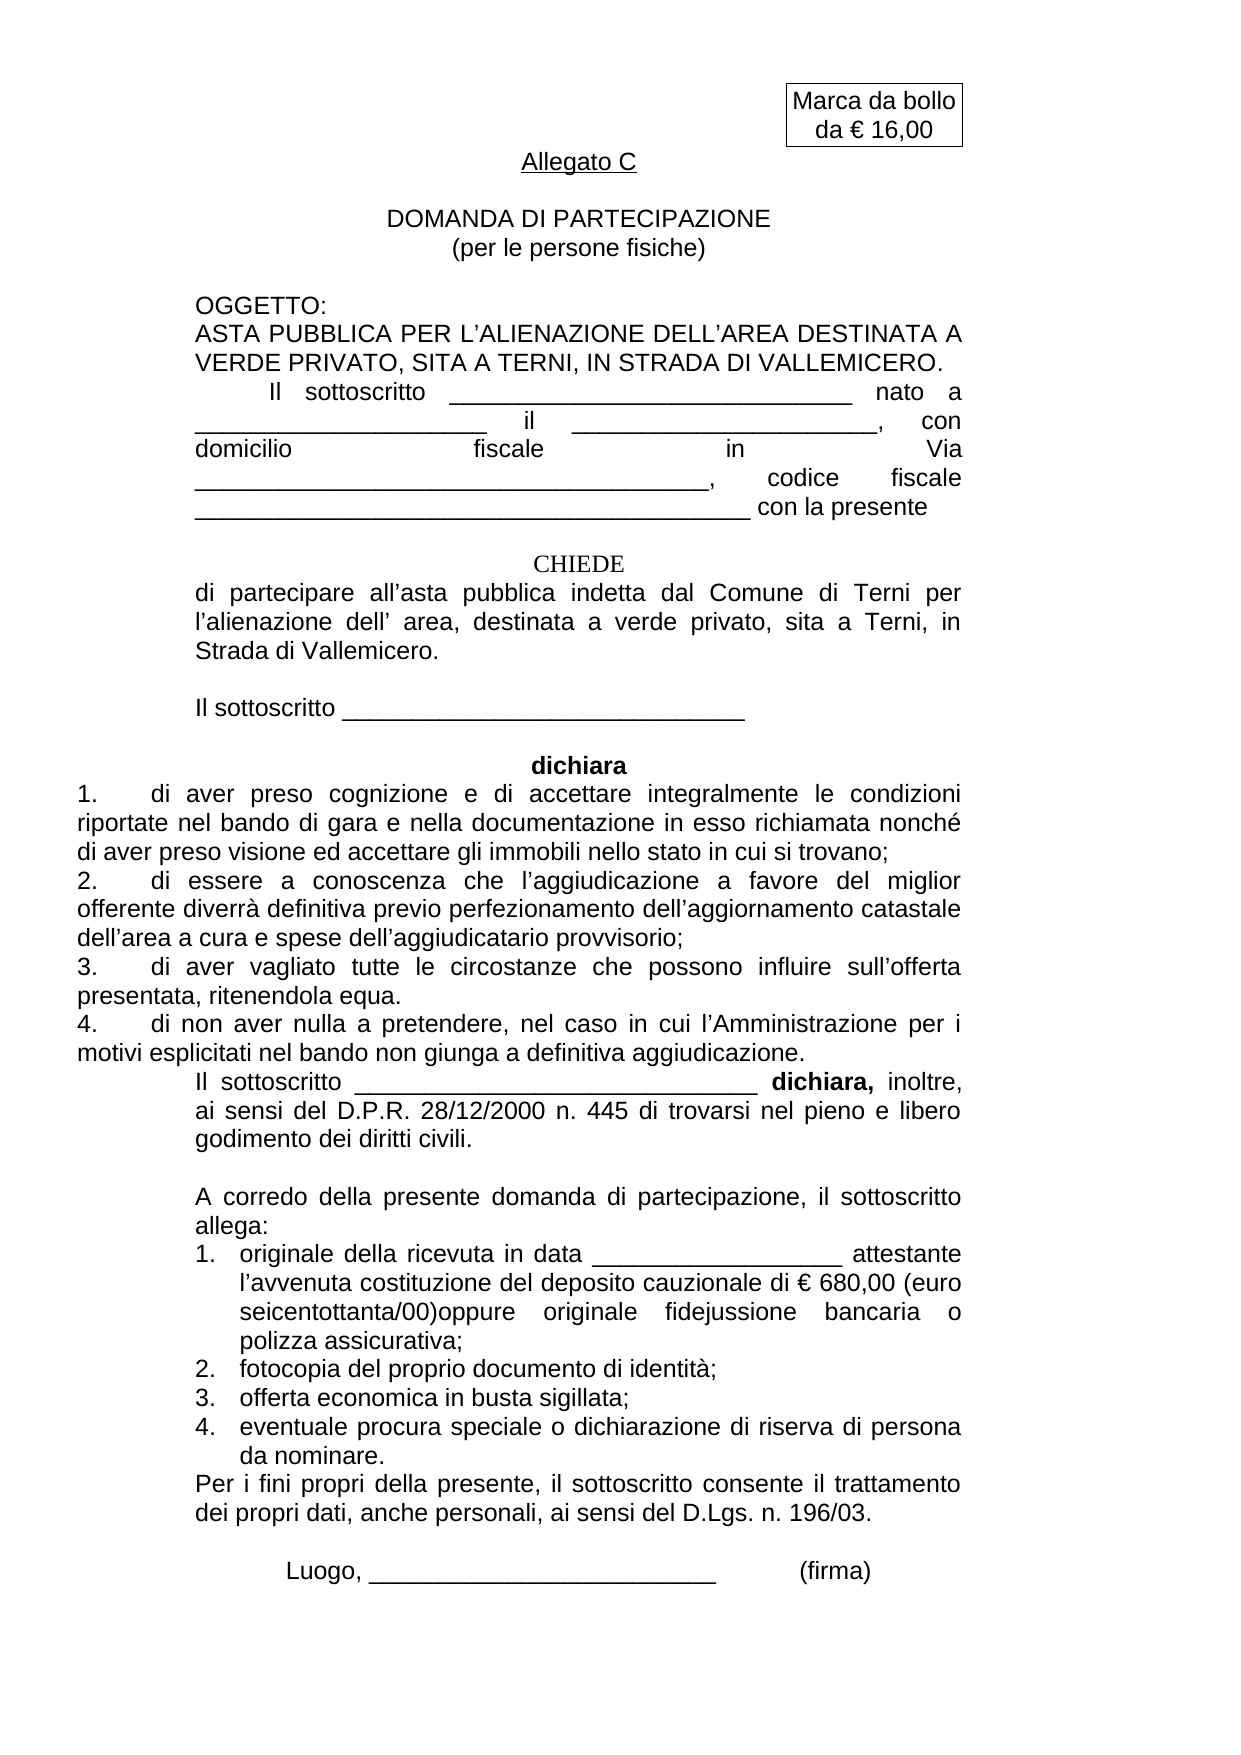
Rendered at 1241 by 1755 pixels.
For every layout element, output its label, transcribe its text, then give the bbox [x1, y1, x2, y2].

list eventuale procura speciale o dichiarazione di riserva di persona da nominare. [195, 1412, 963, 1469]
text di partecipare all’asta pubblica indetta dal Comune di Terni per l’alienazione dell’ area, destinata a verde privato, sita a Terni, in Strada di Vallemicero. [195, 578, 963, 664]
text Il sottoscritto _____________________________ dichiara, inoltre, ai sensi del D.P.R. 28/12/2000 n. 445 di trovarsi nel pieno e libero godimento dei diritti civili. [195, 1067, 963, 1153]
text Per i fini propri della presente, il sottoscritto consente il trattamento dei propri dati, anche personali, ai sensi del D.Lgs. n. 196/03. [195, 1469, 963, 1527]
list di aver preso cognizione e di accettare integralmente le condizioni riportate nel bando di gara e nella documentazione in esso richiamata nonché di aver preso visione ed accettare gli immobili nello stato in cui si trovano; [77, 779, 963, 866]
text Marca da bollo da € 16,00 [787, 84, 962, 146]
text dichiara [195, 751, 963, 779]
subtitle CHIEDE [195, 549, 963, 578]
text Allegato C [195, 147, 963, 176]
list offerta economica in busta sigillata; [195, 1383, 963, 1412]
text Il sottoscritto _____________________________ nato a _____________________ il ______________________, con domicilio fiscale in Via _____________________________________, codice fiscale ________________________________________ con la presente [195, 377, 963, 521]
list di non aver nulla a pretendere, nel caso in cui l’Amministrazione per i motivi esplicitati nel bando non giunga a definitiva aggiudicazione. [77, 1009, 963, 1067]
list di aver vagliato tutte le circostanze che possono influire sull’offerta presentata, ritenendola equa. [77, 952, 963, 1009]
text ASTA PUBBLICA PER L’ALIENAZIONE DELL’AREA DESTINATA A VERDE PRIVATO, SITA A TERNI, IN STRADA DI VALLEMICERO. [195, 319, 963, 377]
text Luogo, _________________________ (firma) [195, 1556, 963, 1584]
text OGGETTO: [195, 291, 963, 319]
text Il sottoscritto _____________________________ [195, 693, 963, 722]
list di essere a conoscenza che l’aggiudicazione a favore del miglior offerente diverrà definitiva previo perfezionamento dell’aggiornamento catastale dell’area a cura e spese dell’aggiudicatario provvisorio; [77, 866, 963, 952]
text (per le persone fisiche) [195, 233, 963, 262]
list originale della ricevuta in data __________________ attestante l’avvenuta costituzione del deposito cauzionale di € 680,00 (euro seicentottanta/00)oppure originale fidejussione bancaria o polizza assicurativa; [195, 1239, 963, 1354]
text A corredo della presente domanda di partecipazione, il sottoscritto allega: [195, 1182, 963, 1239]
list fotocopia del proprio documento di identità; [195, 1354, 963, 1383]
text DOMANDA DI PARTECIPAZIONE [195, 204, 963, 233]
